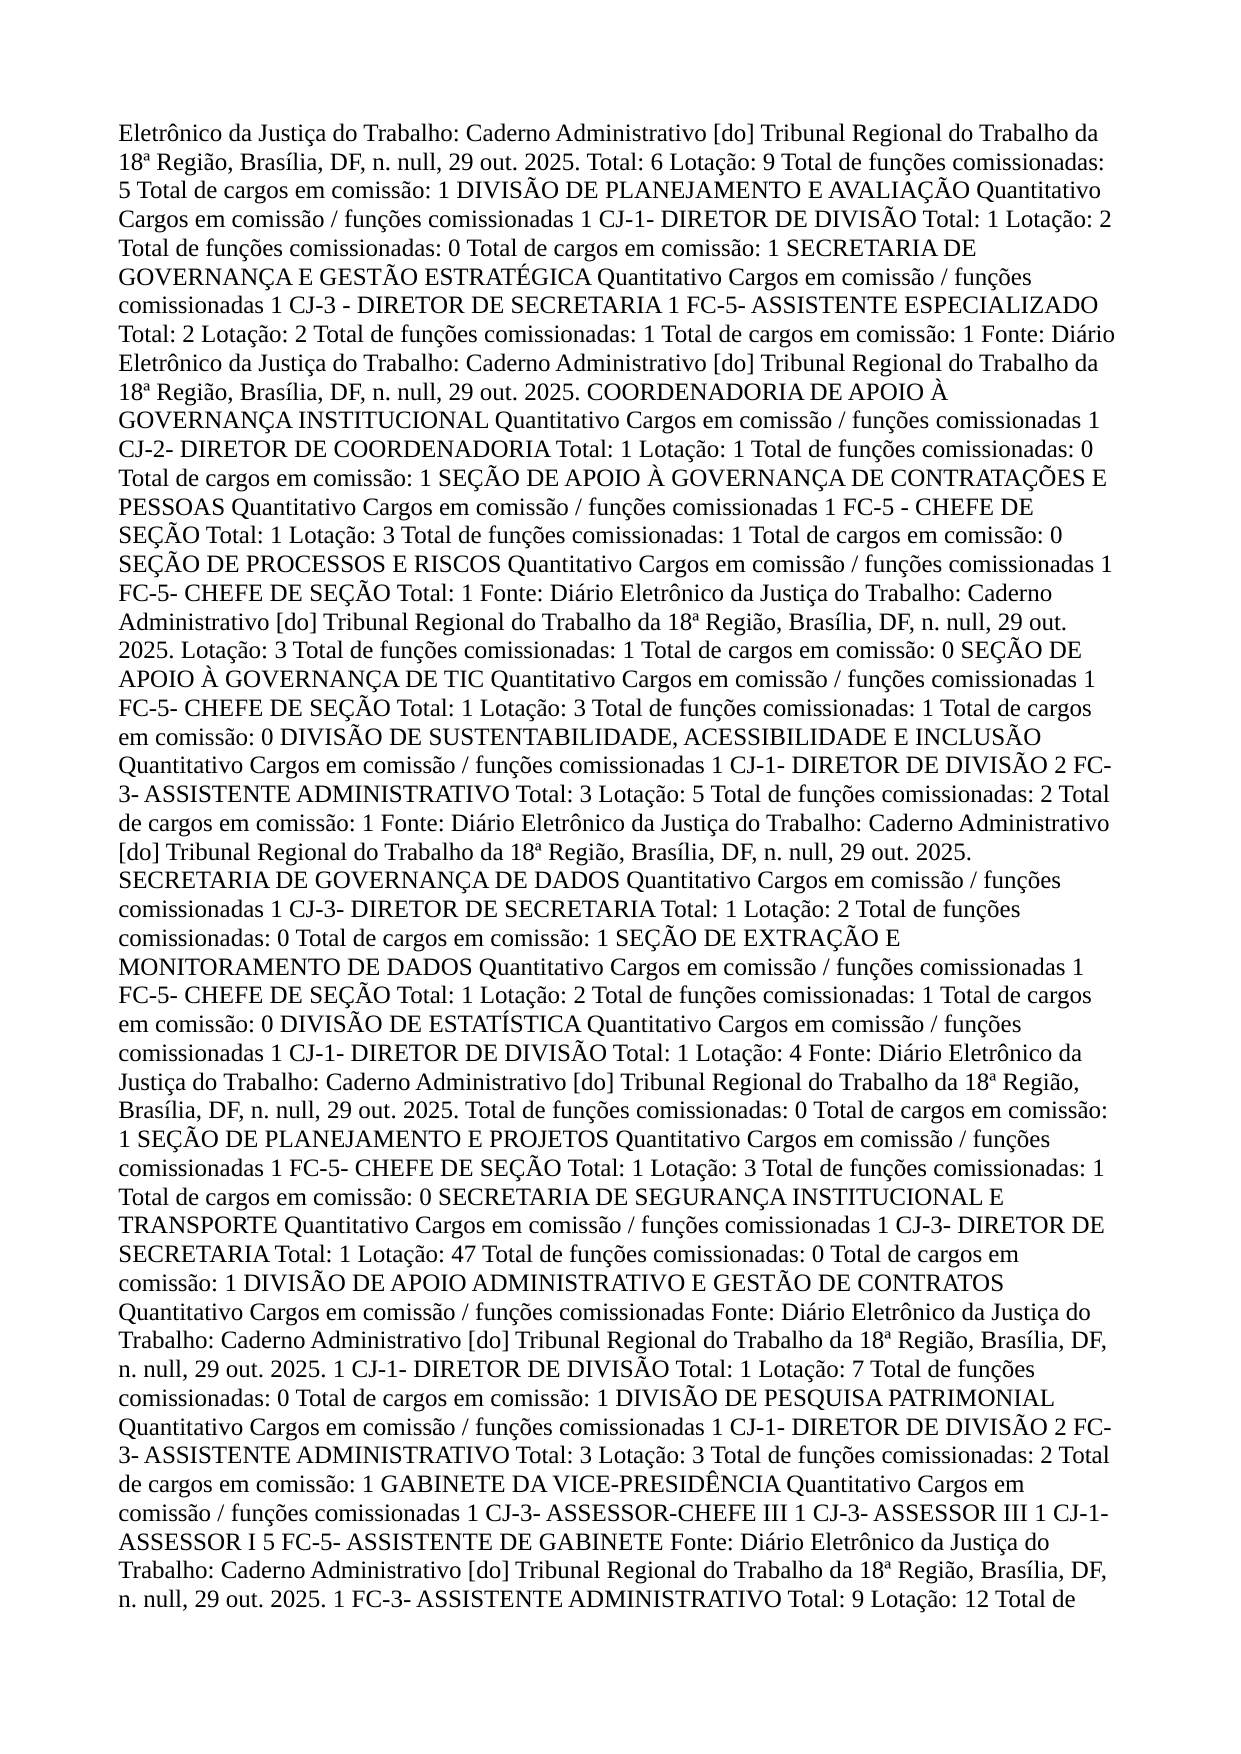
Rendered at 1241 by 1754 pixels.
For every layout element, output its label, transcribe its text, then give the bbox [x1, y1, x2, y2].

text Eletrônico da Justiça do Trabalho: Caderno Administrativo [do] Tribunal Regional do Trabalho da 18ª Região, Brasília, DF, n. null, 29 out. 2025. Total: 6 Lotação: 9 Total de funções comissionadas: 5 Total de cargos em comissão: 1 DIVISÃO DE PLANEJAMENTO E AVALIAÇÃO Quantitativo Cargos em comissão / funções comissionadas 1 CJ-1- DIRETOR DE DIVISÃO Total: 1 Lotação: 2 Total de funções comissionadas: 0 Total de cargos em comissão: 1 SECRETARIA DE GOVERNANÇA E GESTÃO ESTRATÉGICA Quantitativo Cargos em comissão / funções comissionadas 1 CJ-3 - DIRETOR DE SECRETARIA 1 FC-5- ASSISTENTE ESPECIALIZADO Total: 2 Lotação: 2 Total de funções comissionadas: 1 Total de cargos em comissão: 1 Fonte: Diário Eletrônico da Justiça do Trabalho: Caderno Administrativo [do] Tribunal Regional do Trabalho da 18ª Região, Brasília, DF, n. null, 29 out. 2025. COORDENADORIA DE APOIO À GOVERNANÇA INSTITUCIONAL Quantitativo Cargos em comissão / funções comissionadas 1 CJ-2- DIRETOR DE COORDENADORIA Total: 1 Lotação: 1 Total de funções comissionadas: 0 Total de cargos em comissão: 1 SEÇÃO DE APOIO À GOVERNANÇA DE CONTRATAÇÕES E PESSOAS Quantitativo Cargos em comissão / funções comissionadas 1 FC-5 - CHEFE DE SEÇÃO Total: 1 Lotação: 3 Total de funções comissionadas: 1 Total de cargos em comissão: 0 SEÇÃO DE PROCESSOS E RISCOS Quantitativo Cargos em comissão / funções comissionadas 1 FC-5- CHEFE DE SEÇÃO Total: 1 Fonte: Diário Eletrônico da Justiça do Trabalho: Caderno Administrativo [do] Tribunal Regional do Trabalho da 18ª Região, Brasília, DF, n. null, 29 out. 2025. Lotação: 3 Total de funções comissionadas: 1 Total de cargos em comissão: 0 SEÇÃO DE APOIO À GOVERNANÇA DE TIC Quantitativo Cargos em comissão / funções comissionadas 1 FC-5- CHEFE DE SEÇÃO Total: 1 Lotação: 3 Total de funções comissionadas: 1 Total de cargos em comissão: 0 DIVISÃO DE SUSTENTABILIDADE, ACESSIBILIDADE E INCLUSÃO Quantitativo Cargos em comissão / funções comissionadas 1 CJ-1- DIRETOR DE DIVISÃO 2 FC-3- ASSISTENTE ADMINISTRATIVO Total: 3 Lotação: 5 Total de funções comissionadas: 2 Total de cargos em comissão: 1 Fonte: Diário Eletrônico da Justiça do Trabalho: Caderno Administrativo [do] Tribunal Regional do Trabalho da 18ª Região, Brasília, DF, n. null, 29 out. 2025. SECRETARIA DE GOVERNANÇA DE DADOS Quantitativo Cargos em comissão / funções comissionadas 1 CJ-3- DIRETOR DE SECRETARIA Total: 1 Lotação: 2 Total de funções comissionadas: 0 Total de cargos em comissão: 1 SEÇÃO DE EXTRAÇÃO E MONITORAMENTO DE DADOS Quantitativo Cargos em comissão / funções comissionadas 1 FC-5- CHEFE DE SEÇÃO Total: 1 Lotação: 2 Total de funções comissionadas: 1 Total de cargos em comissão: 0 DIVISÃO DE ESTATÍSTICA Quantitativo Cargos em comissão / funções comissionadas 1 CJ-1- DIRETOR DE DIVISÃO Total: 1 Lotação: 4 Fonte: Diário Eletrônico da Justiça do Trabalho: Caderno Administrativo [do] Tribunal Regional do Trabalho da 18ª Região, Brasília, DF, n. null, 29 out. 2025. Total de funções comissionadas: 0 Total de cargos em comissão: 1 SEÇÃO DE PLANEJAMENTO E PROJETOS Quantitativo Cargos em comissão / funções comissionadas 1 FC-5- CHEFE DE SEÇÃO Total: 1 Lotação: 3 Total de funções comissionadas: 1 Total de cargos em comissão: 0 SECRETARIA DE SEGURANÇA INSTITUCIONAL E TRANSPORTE Quantitativo Cargos em comissão / funções comissionadas 1 CJ-3- DIRETOR DE SECRETARIA Total: 1 Lotação: 47 Total de funções comissionadas: 0 Total de cargos em comissão: 1 DIVISÃO DE APOIO ADMINISTRATIVO E GESTÃO DE CONTRATOS Quantitativo Cargos em comissão / funções comissionadas Fonte: Diário Eletrônico da Justiça do Trabalho: Caderno Administrativo [do] Tribunal Regional do Trabalho da 18ª Região, Brasília, DF, n. null, 29 out. 2025. 1 CJ-1- DIRETOR DE DIVISÃO Total: 1 Lotação: 7 Total de funções comissionadas: 0 Total de cargos em comissão: 1 DIVISÃO DE PESQUISA PATRIMONIAL Quantitativo Cargos em comissão / funções comissionadas 1 CJ-1- DIRETOR DE DIVISÃO 2 FC-3- ASSISTENTE ADMINISTRATIVO Total: 3 Lotação: 3 Total de funções comissionadas: 2 Total de cargos em comissão: 1 GABINETE DA VICE-PRESIDÊNCIA Quantitativo Cargos em comissão / funções comissionadas 1 CJ-3- ASSESSOR-CHEFE III 1 CJ-3- ASSESSOR III 1 CJ-1- ASSESSOR I 5 FC-5- ASSISTENTE DE GABINETE Fonte: Diário Eletrônico da Justiça do Trabalho: Caderno Administrativo [do] Tribunal Regional do Trabalho da 18ª Região, Brasília, DF, n. null, 29 out. 2025. 1 FC-3- ASSISTENTE ADMINISTRATIVO Total: 9 Lotação: 12 Total de [118, 118, 1122, 1613]
